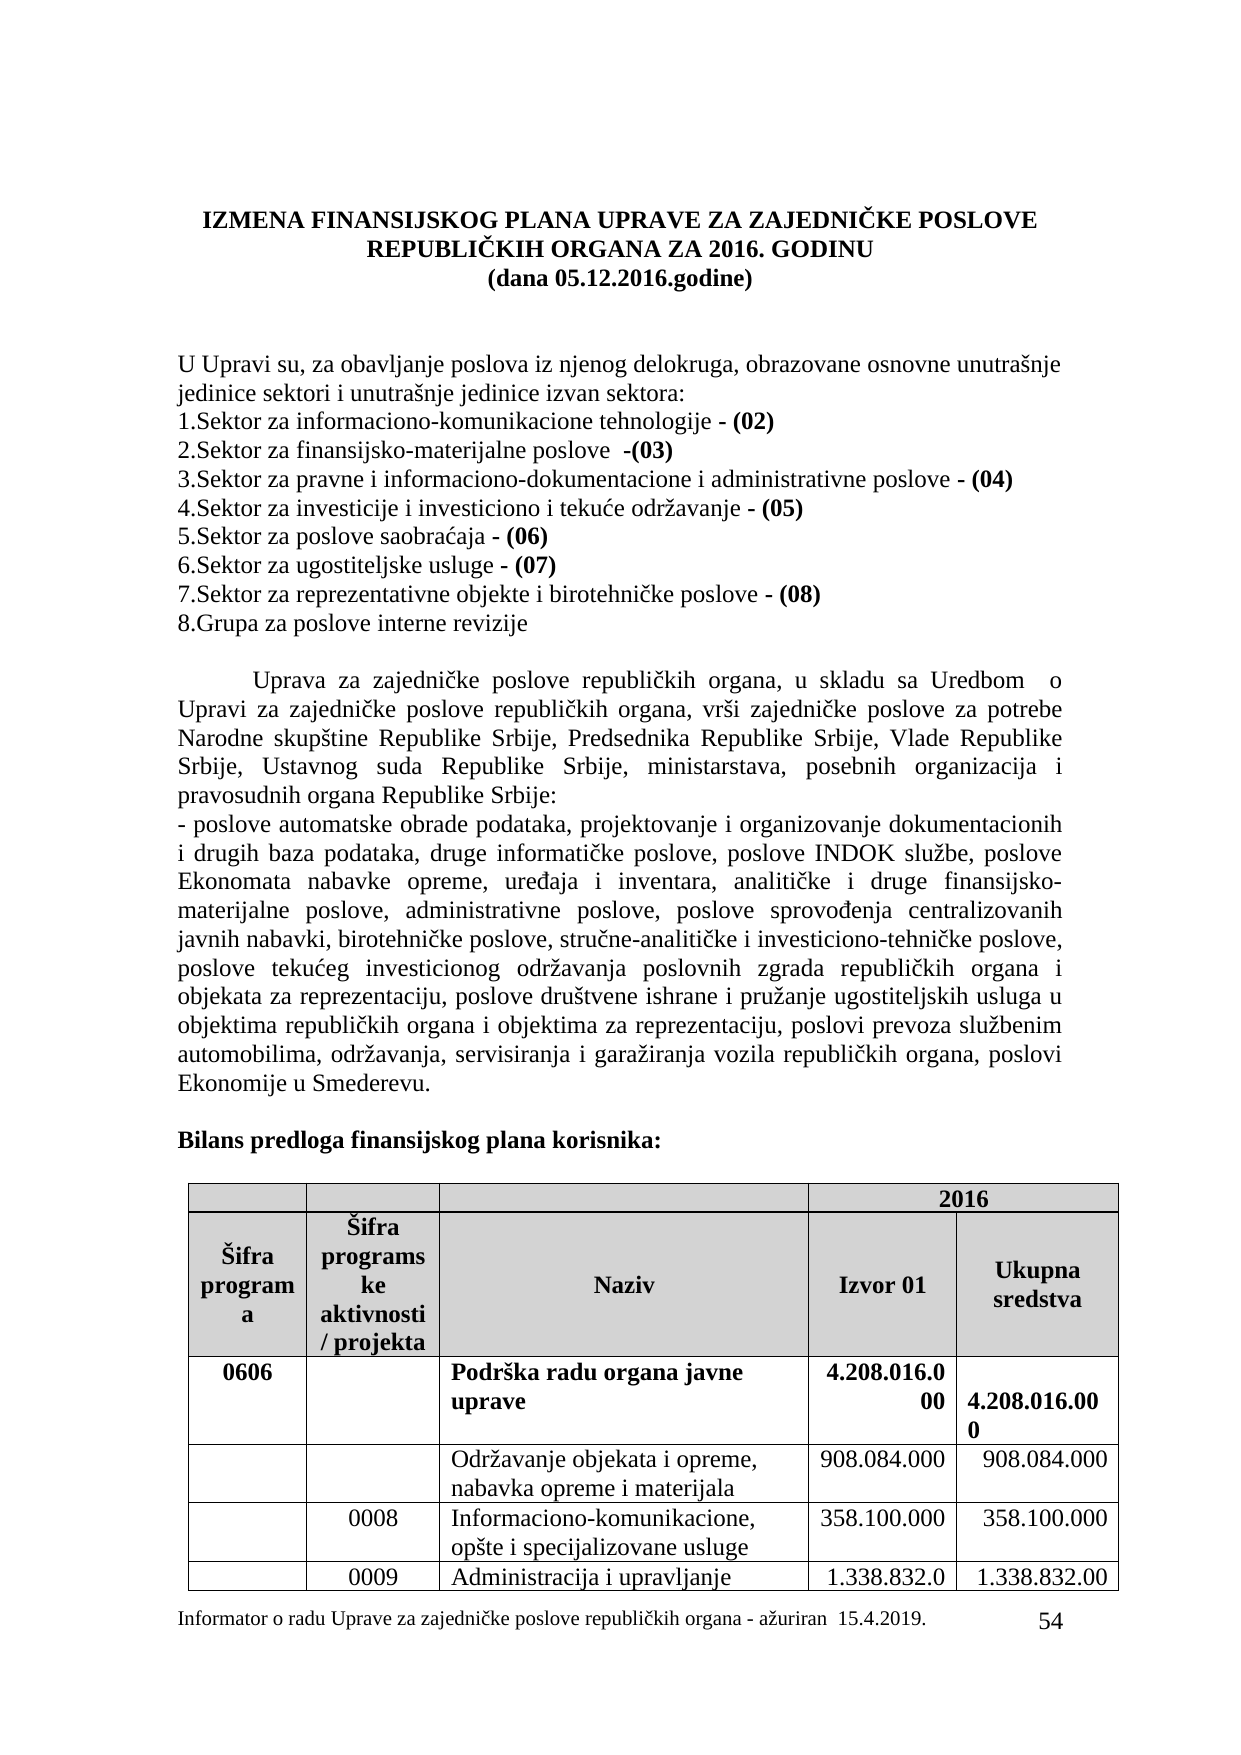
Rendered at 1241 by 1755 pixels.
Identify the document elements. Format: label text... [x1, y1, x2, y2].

table_cell 4.208.016.000 [809, 1357, 956, 1443]
table_cell Administracija i upravlјanje [440, 1562, 808, 1590]
table_cell Šifra programa [189, 1213, 306, 1356]
table_cell Ukupna sredstva [957, 1213, 1118, 1356]
table_cell Održavanje objekata i opreme, nabavka opreme i materijala [440, 1445, 808, 1502]
table_cell [189, 1503, 306, 1561]
text 3.Sektor za pravne i informaciono-dokumentacione i administrativne poslove - (04) [177, 464, 1063, 493]
text Bilans predloga finansijskog plana korisnika: [177, 1125, 1063, 1154]
table_cell 1.338.832.00 [957, 1562, 1118, 1590]
table_header [307, 1184, 439, 1211]
table_cell 358.100.000 [809, 1503, 956, 1561]
text (dana 05.12.2016.godine) [177, 263, 1063, 291]
table_header [440, 1184, 808, 1211]
table_cell [189, 1562, 306, 1590]
text - poslove automatske obrade podataka, projektovanje i organizovanje dokumentacionih i drugih baza podataka, druge informatičke poslove, poslove INDOK službe, poslove Ekonomata nabavke opreme, uređaja i inventara, analitičke i druge finansijsko-materijalne poslove, administrativne poslove, poslove sprovođenja centralizovanih javnih nabavki, birotehničke poslove, stručne-analitičke i investiciono-tehničke poslove, poslove tekućeg investicionog održavanja poslovnih zgrada republičkih organa i objekata za reprezentaciju, poslove društvene ishrane i pružanje ugostitelјskih usluga u objektima republičkih organa i objektima za reprezentaciju, poslovi prevoza službenim automobilima, održavanja, servisiranja i garažiranja vozila republičkih organa, poslovi Ekonomije u Smederevu. [177, 809, 1063, 1096]
table_cell 0008 [307, 1503, 439, 1561]
text 6.Sektor za ugostitelјske usluge - (07) [177, 550, 1063, 579]
text REPUBLIČKIH ORGANA ZA 2016. GODINU [177, 234, 1063, 263]
table_cell 4.208.016.000 [957, 1357, 1118, 1443]
table_cell 358.100.000 [957, 1503, 1118, 1561]
text 2.Sektor za finansijsko-materijalne poslove -(03) [177, 435, 1063, 464]
table_header [189, 1184, 306, 1211]
table_cell [189, 1445, 306, 1502]
table_cell Šifra programske aktivnosti / projekta [307, 1213, 439, 1356]
text 5.Sektor za poslove saobraćaja - (06) [177, 521, 1063, 550]
table_cell Informaciono-komunikacione, opšte i specijalizovane usluge [440, 1503, 808, 1561]
table_cell 908.084.000 [957, 1445, 1118, 1502]
text IZMENA FINANSIJSKOG PLANA UPRAVE ZA ZAJEDNIČKE POSLOVE [177, 205, 1063, 234]
table_cell 0606 [189, 1357, 306, 1443]
table_header 2016 [809, 1184, 1118, 1211]
table_cell Izvor 01 [809, 1213, 956, 1356]
text 7.Sektor za reprezentativne objekte i birotehničke poslove - (08) [177, 579, 1063, 608]
table_cell 1.338.832.0 [809, 1562, 956, 1590]
table_cell [307, 1357, 439, 1443]
text 1.Sektor za informaciono-komunikacione tehnologije - (02) [177, 406, 1063, 435]
text 8.Grupa za poslove interne revizije [177, 608, 1063, 636]
table_cell [307, 1445, 439, 1502]
table_cell Podrška radu organa javne uprave [440, 1357, 808, 1443]
text 4.Sektor za investicije i investiciono i tekuće održavanje - (05) [177, 493, 1063, 521]
text Uprava za zajedničke poslove republičkih organa, u skladu sa Uredbom o Upravi za zajedničke poslove republičkih organa, vrši zajedničke poslove za potrebe Narodne skupštine Republike Srbije, Predsednika Republike Srbije, Vlade Republike Srbije, Ustavnog suda Republike Srbije, ministarstava, posebnih organizacija i pravosudnih organa Republike Srbije: [177, 665, 1063, 809]
table_cell 908.084.000 [809, 1445, 956, 1502]
text U Upravi su, za obavlјanje poslova iz njenog delokruga, obrazovane osnovne unutrašnje jedinice sektori i unutrašnje jedinice izvan sektora: [177, 349, 1063, 406]
table_cell 0009 [307, 1562, 439, 1590]
table_cell Naziv [440, 1213, 808, 1356]
